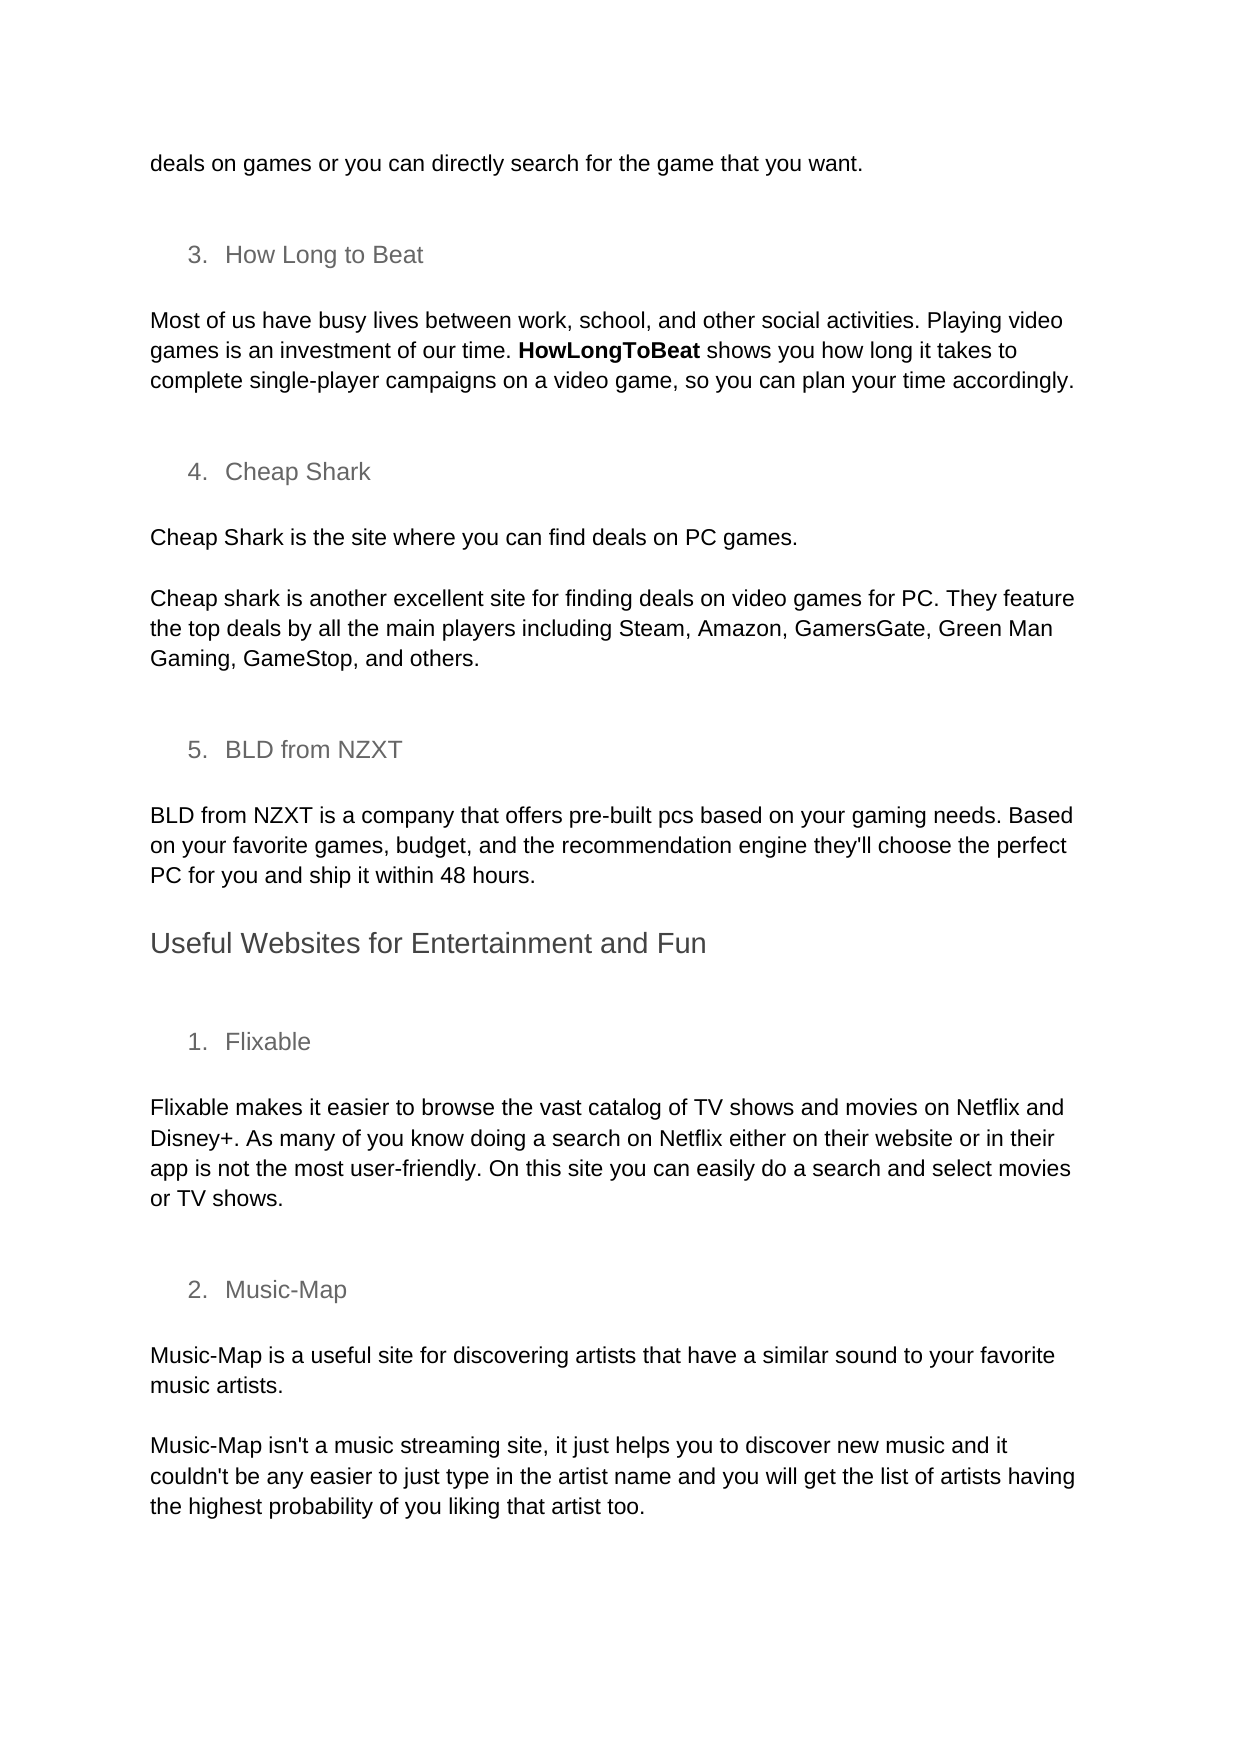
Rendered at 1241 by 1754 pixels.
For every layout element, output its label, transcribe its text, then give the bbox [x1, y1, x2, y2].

subtitle Useful Websites for Entertainment and Fun [150, 926, 1090, 959]
text Cheap shark is another excellent site for finding deals on video games for PC. They feature the top deals by all the main players including Steam, Amazon, GamersGate, Green Man Gaming, GameStop, and others. [150, 584, 1090, 671]
text Most of us have busy lives between work, school, and other social activities. Playing video games is an investment of our time. HowLongToBeat shows you how long it takes to complete single-player campaigns on a video game, so you can plan your time accordingly. [150, 307, 1090, 394]
subtitle Flixable [187, 1027, 1090, 1056]
text Music-Map is a useful site for discovering artists that have a similar sound to your favorite music artists. [150, 1342, 1090, 1398]
text Flixable makes it easier to browse the vast catalog of TV shows and movies on Netflix and Disney+. As many of you know doing a search on Netflix either on their website or in their app is not the most user-friendly. On this site you can easily do a search and select movies or TV shows. [150, 1094, 1090, 1211]
subtitle Music-Map [187, 1274, 1090, 1303]
text deals on games or you can directly search for the game that you want. [150, 150, 1090, 176]
text Music-Map isn't a music streaming site, it just helps you to discover new music and it couldn't be any easier to just type in the artist name and you will get the list of artists having the highest probability of you liking that artist too. [150, 1432, 1090, 1519]
subtitle BLD from NZXT [187, 734, 1090, 763]
text BLD from NZXT is a company that offers pre-built pcs based on your gaming needs. Based on your favorite games, budget, and the recommendation engine they'll choose the perfect PC for you and ship it within 48 hours. [150, 802, 1090, 889]
text Cheap Shark is the site where you can find deals on PC games. [150, 524, 1090, 551]
subtitle How Long to Beat [187, 239, 1090, 268]
subtitle Cheap Shark [187, 457, 1090, 486]
